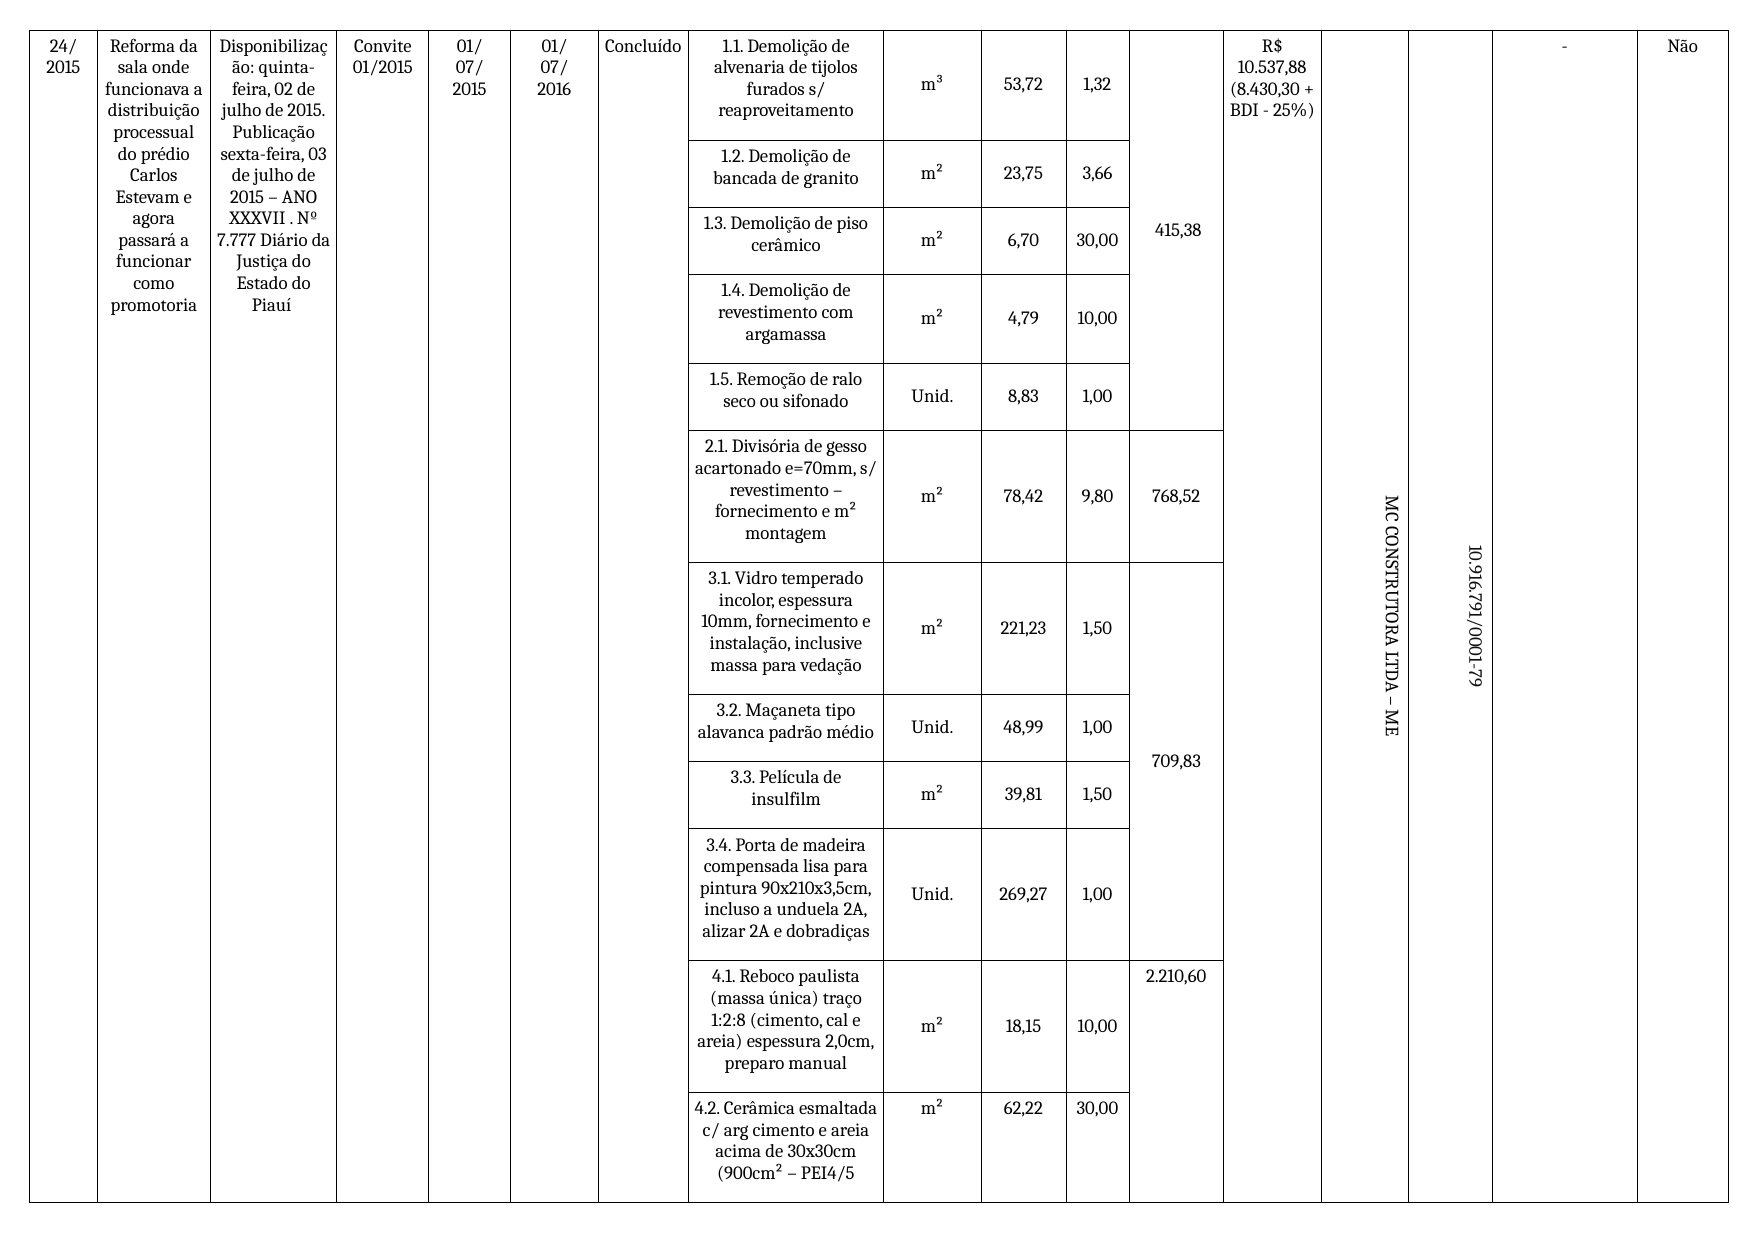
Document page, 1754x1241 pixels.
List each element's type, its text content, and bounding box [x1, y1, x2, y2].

table_cell 1,00 [1067, 364, 1129, 430]
table_cell 10,00 [1067, 275, 1129, 363]
table_cell - [1493, 31, 1637, 1202]
table_cell 1.1. Demolição de alvenaria de tijolos furados s/ reaproveitamento [689, 31, 883, 140]
table_cell 62,22 [982, 1093, 1066, 1202]
table_cell 9,80 [1067, 431, 1129, 562]
table_cell Convite 01/2015 [337, 31, 428, 1202]
table_cell 01/ 07/ 2015 [429, 31, 510, 1202]
table_cell m³ [884, 31, 981, 140]
table_cell 23,75 [982, 141, 1066, 207]
table_cell 1.4. Demolição de revestimento com argamassa [689, 275, 883, 363]
table_cell m² [884, 431, 981, 562]
table_cell 1,50 [1067, 762, 1129, 828]
table_cell 53,72 [982, 31, 1066, 140]
table_cell Reforma da sala onde funcionava a distribuição processual do prédio Carlos Estevam e agora passará a funcionar como promotoria [98, 31, 210, 1202]
table_cell 1,50 [1067, 563, 1129, 694]
table_cell 30,00 [1067, 208, 1129, 274]
table_cell 1.2. Demolição de bancada de granito [689, 141, 883, 207]
table_cell R$ 10.537,88 (8.430,30 + BDI - 25%) [1224, 31, 1321, 1202]
table_cell m² [884, 961, 981, 1092]
table_cell 78,42 [982, 431, 1066, 562]
table_cell 30,00 [1067, 1093, 1129, 1202]
table_cell 39,81 [982, 762, 1066, 828]
table_cell 2.1. Divisória de gesso acartonado e=70mm, s/ revestimento – fornecimento e m² montagem [689, 431, 883, 562]
table_cell MC CONSTRUTORA LTDA – ME [1322, 31, 1408, 1202]
table_cell m² [884, 141, 981, 207]
table_cell Não [1638, 31, 1728, 1202]
table_cell 3,66 [1067, 141, 1129, 207]
table_cell 3.1. Vidro temperado incolor, espessura 10mm, fornecimento e instalação, inclusive massa para vedação [689, 563, 883, 694]
table_cell 48,99 [982, 695, 1066, 761]
table_cell Disponibilização: quinta-feira, 02 de julho de 2015. Publicação sexta-feira, 03 de julho de 2015 – ANO XXXVII . Nº 7.777 Diário da Justiça do Estado do Piauí [211, 31, 336, 1202]
table_cell 1.5. Remoção de ralo seco ou sifonado [689, 364, 883, 430]
table_cell m² [884, 762, 981, 828]
table_cell 269,27 [982, 829, 1066, 960]
table_cell 1,00 [1067, 829, 1129, 960]
table_cell 709,83 [1130, 563, 1223, 960]
table_cell 2.210,60 [1130, 961, 1223, 1202]
table_cell 415,38 [1130, 31, 1223, 430]
table_cell 10,00 [1067, 961, 1129, 1092]
table_cell 3.4. Porta de madeira compensada lisa para pintura 90x210x3,5cm, incluso a unduela 2A, alizar 2A e dobradiças [689, 829, 883, 960]
table_cell m² [884, 275, 981, 363]
table_cell 6,70 [982, 208, 1066, 274]
table_cell 4.1. Reboco paulista (massa única) traço 1:2:8 (cimento, cal e areia) espessura 2,0cm, preparo manual [689, 961, 883, 1092]
table_cell m² [884, 1093, 981, 1202]
table_cell 768,52 [1130, 431, 1223, 562]
table_cell 221,23 [982, 563, 1066, 694]
table_cell 1.3. Demolição de piso cerâmico [689, 208, 883, 274]
table_cell 24/ 2015 [30, 31, 97, 1202]
table_cell Unid. [884, 695, 981, 761]
table_cell 10.916.791/0001-79 [1409, 31, 1492, 1202]
table_cell 18,15 [982, 961, 1066, 1092]
table_cell 3.3. Película de insulfilm [689, 762, 883, 828]
table_cell 4.2. Cerâmica esmaltada c/ arg cimento e areia acima de 30x30cm (900cm² – PEI4/5 [689, 1093, 883, 1202]
table_cell m² [884, 563, 981, 694]
table_cell 01/ 07/ 2016 [511, 31, 598, 1202]
table_cell Unid. [884, 829, 981, 960]
table_cell Unid. [884, 364, 981, 430]
table_cell 8,83 [982, 364, 1066, 430]
table_cell 1,32 [1067, 31, 1129, 140]
table_cell 3.2. Maçaneta tipo alavanca padrão médio [689, 695, 883, 761]
table_cell Concluído [599, 31, 688, 1202]
table_cell m² [884, 208, 981, 274]
table_cell 4,79 [982, 275, 1066, 363]
table_cell 1,00 [1067, 695, 1129, 761]
